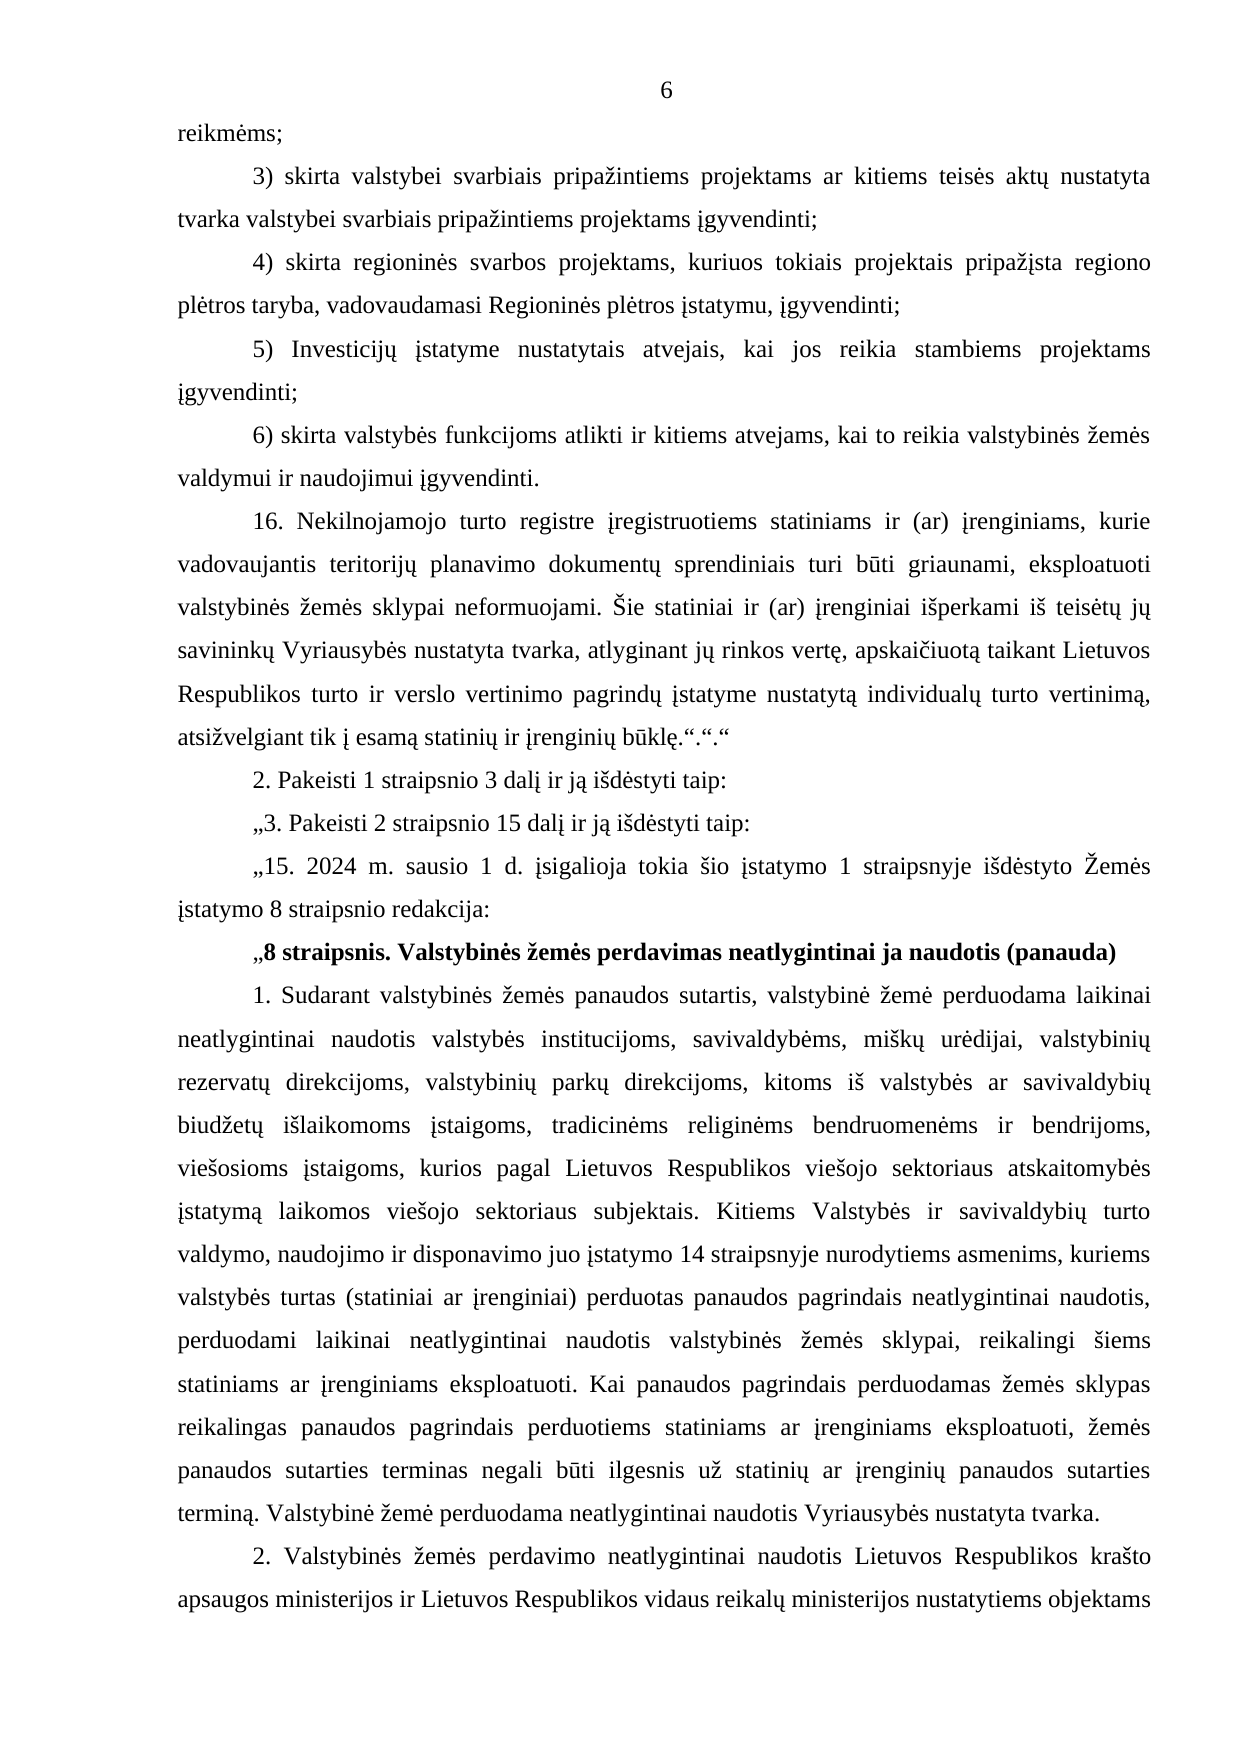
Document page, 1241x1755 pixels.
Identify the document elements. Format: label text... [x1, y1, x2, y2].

text „8 straipsnis. Valstybinės žemės perdavimas neatlygintinai ja naudotis (panauda) [177, 937, 1152, 966]
text 3) skirta valstybei svarbiais pripažintiems projektams ar kitiems teisės aktų nustatyta tvarka valstybei svarbiais pripažintiems projektams įgyvendinti; [177, 161, 1152, 233]
text 1. Sudarant valstybinės žemės panaudos sutartis, valstybinė žemė perduodama laikinai neatlygintinai naudotis valstybės institucijoms, savivaldybėms, miškų urėdijai, valstybinių rezervatų direkcijoms, valstybinių parkų direkcijoms, kitoms iš valstybės ar savivaldybių biudžetų išlaikomoms įstaigoms, tradicinėms religinėms bendruomenėms ir bendrijoms, viešosioms įstaigoms, kurios pagal Lietuvos Respublikos viešojo sektoriaus atskaitomybės įstatymą laikomos viešojo sektoriaus subjektais. Kitiems Valstybės ir savivaldybių turto valdymo, naudojimo ir disponavimo juo įstatymo 14 straipsnyje nurodytiems asmenims, kuriems valstybės turtas (statiniai ar įrenginiai) perduotas panaudos pagrindais neatlygintinai naudotis, perduodami laikinai neatlygintinai naudotis valstybinės žemės sklypai, reikalingi šiems statiniams ar įrenginiams eksploatuoti. Kai panaudos pagrindais perduodamas žemės sklypas reikalingas panaudos pagrindais perduotiems statiniams ar įrenginiams eksploatuoti, žemės panaudos sutarties terminas negali būti ilgesnis už statinių ar įrenginių panaudos sutarties terminą. Valstybinė žemė perduodama neatlygintinai naudotis Vyriausybės nustatyta tvarka. [177, 981, 1152, 1527]
text „3. Pakeisti 2 straipsnio 15 dalį ir ją išdėstyti taip: [177, 808, 1152, 837]
text 5) Investicijų įstatyme nustatytais atvejais, kai jos reikia stambiems projektams įgyvendinti; [177, 334, 1152, 406]
text „15. 2024 m. sausio 1 d. įsigalioja tokia šio įstatymo 1 straipsnyje išdėstyto Žemės įstatymo 8 straipsnio redakcija: [177, 851, 1152, 923]
text reikmėms; [177, 118, 1152, 147]
text 6) skirta valstybės funkcijoms atlikti ir kitiems atvejams, kai to reikia valstybinės žemės valdymui ir naudojimui įgyvendinti. [177, 420, 1152, 492]
text 4) skirta regioninės svarbos projektams, kuriuos tokiais projektais pripažįsta regiono plėtros taryba, vadovaudamasi Regioninės plėtros įstatymu, įgyvendinti; [177, 247, 1152, 319]
text 2. Valstybinės žemės perdavimo neatlygintinai naudotis Lietuvos Respublikos krašto apsaugos ministerijos ir Lietuvos Respublikos vidaus reikalų ministerijos nustatytiems objektams [177, 1541, 1152, 1613]
text 16. Nekilnojamojo turto registre įregistruotiems statiniams ir (ar) įrenginiams, kurie vadovaujantis teritorijų planavimo dokumentų sprendiniais turi būti griaunami, eksploatuoti valstybinės žemės sklypai neformuojami. Šie statiniai ir (ar) įrenginiai išperkami iš teisėtų jų savininkų Vyriausybės nustatyta tvarka, atlyginant jų rinkos vertę, apskaičiuotą taikant Lietuvos Respublikos turto ir verslo vertinimo pagrindų įstatyme nustatytą individualų turto vertinimą, atsižvelgiant tik į esamą statinių ir įrenginių būklę.“.“.“ [177, 506, 1152, 751]
text 2. Pakeisti 1 straipsnio 3 dalį ir ją išdėstyti taip: [177, 765, 1152, 794]
